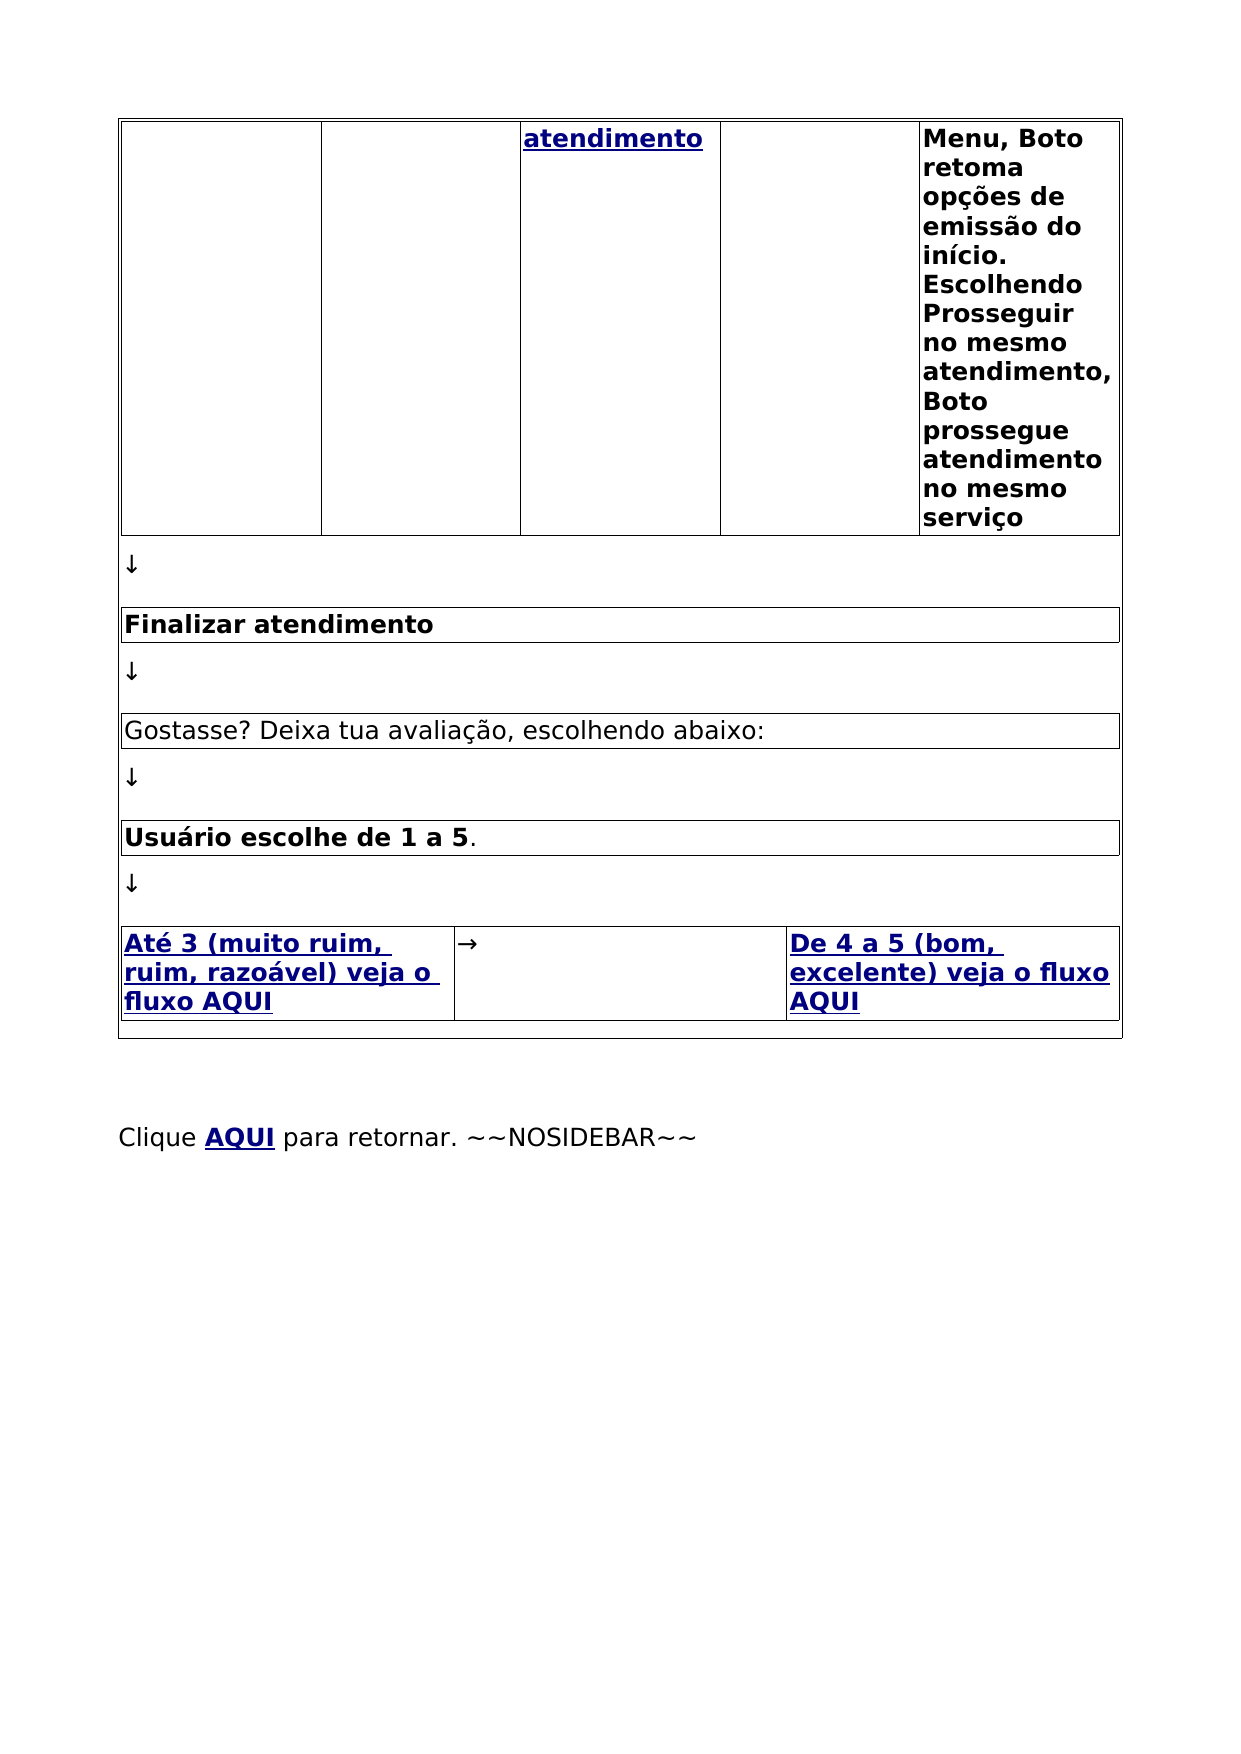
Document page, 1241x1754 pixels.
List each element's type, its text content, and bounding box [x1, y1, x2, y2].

table_header atendimento [521, 122, 720, 535]
table_header Gostasse? Deixa tua avaliação, escolhendo abaixo: [122, 714, 1119, 748]
table_header Finalizar atendimento [122, 608, 1119, 642]
text Clique AQUI para retornar. ~~NOSIDEBAR~~ [118, 1123, 1122, 1181]
table_header De 4 a 5 (bom, excelente) veja o fluxo AQUI [787, 927, 1119, 1019]
table_header [122, 122, 321, 535]
table_header Até 3 (muito ruim, ruim, razoável) veja o fluxo AQUI [122, 927, 454, 1019]
table_header ↓ ↓ ↓ ↓ [119, 119, 1122, 1037]
table_header [322, 122, 520, 535]
table_header Menu, Boto retoma opções de emissão do início. Escolhendo Prosseguir no mesmo atendimento, Boto prossegue atendimento no mesmo serviço [920, 122, 1119, 535]
table_header Usuário escolhe de 1 a 5. [122, 821, 1119, 855]
table_header [721, 122, 919, 535]
table_header → [455, 927, 786, 1019]
